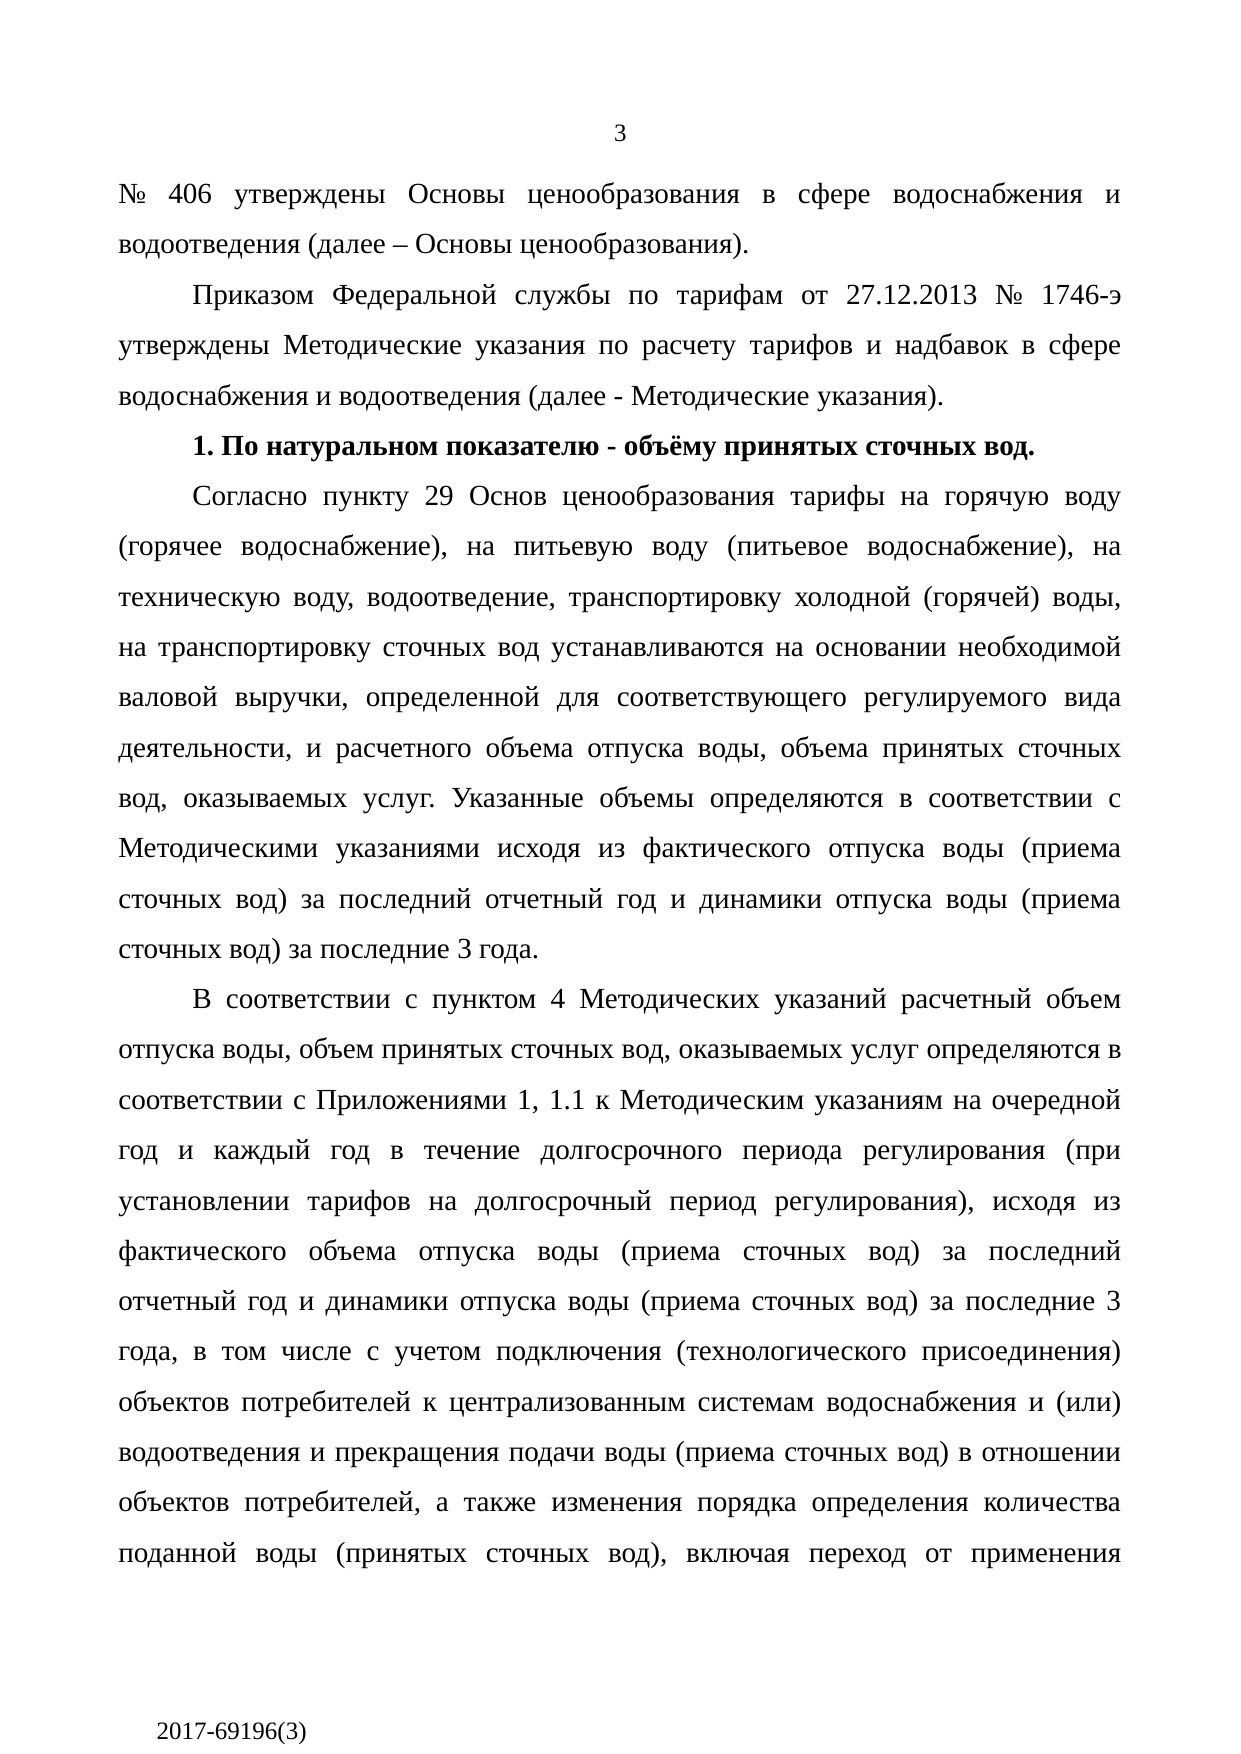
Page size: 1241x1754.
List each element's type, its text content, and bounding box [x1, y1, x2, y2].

text В соответствии с пунктом 4 Методических указаний расчетный объем отпуска воды, объем принятых сточных вод, оказываемых услуг определяются в соответствии с Приложениями 1, 1.1 к Методическим указаниям на очередной год и каждый год в течение долгосрочного периода регулирования (при установлении тарифов на долгосрочный период регулирования), исходя из фактического объема отпуска воды (приема сточных вод) за последний отчетный год и динамики отпуска воды (приема сточных вод) за последние 3 года, в том числе с учетом подключения (технологического присоединения) объектов потребителей к централизованным системам водоснабжения и (или) водоотведения и прекращения подачи воды (приема сточных вод) в отношении объектов потребителей, а также изменения порядка определения количества поданной воды (принятых сточных вод), включая переход от применения [118, 981, 1122, 1568]
text Приказом Федеральной службы по тарифам от 27.12.2013 № 1746-э утверждены Методические указания по расчету тарифов и надбавок в сфере водоснабжения и водоотведения (далее - Методические указания). [118, 277, 1122, 411]
text № 406 утверждены Основы ценообразования в сфере водоснабжения и водоотведения (далее – Основы ценообразования). [118, 176, 1122, 260]
text 1. По натуральном показателю - объёму принятых сточных вод. [118, 428, 1122, 461]
text Согласно пункту 29 Основ ценообразования тарифы на горячую воду (горячее водоснабжение), на питьевую воду (питьевое водоснабжение), на техническую воду, водоотведение, транспортировку холодной (горячей) воды, на транспортировку сточных вод устанавливаются на основании необходимой валовой выручки, определенной для соответствующего регулируемого вида деятельности, и расчетного объема отпуска воды, объема принятых сточных вод, оказываемых услуг. Указанные объемы определяются в соответствии с Методическими указаниями исходя из фактического отпуска воды (приема сточных вод) за последний отчетный год и динамики отпуска воды (приема сточных вод) за последние 3 года. [118, 478, 1122, 964]
